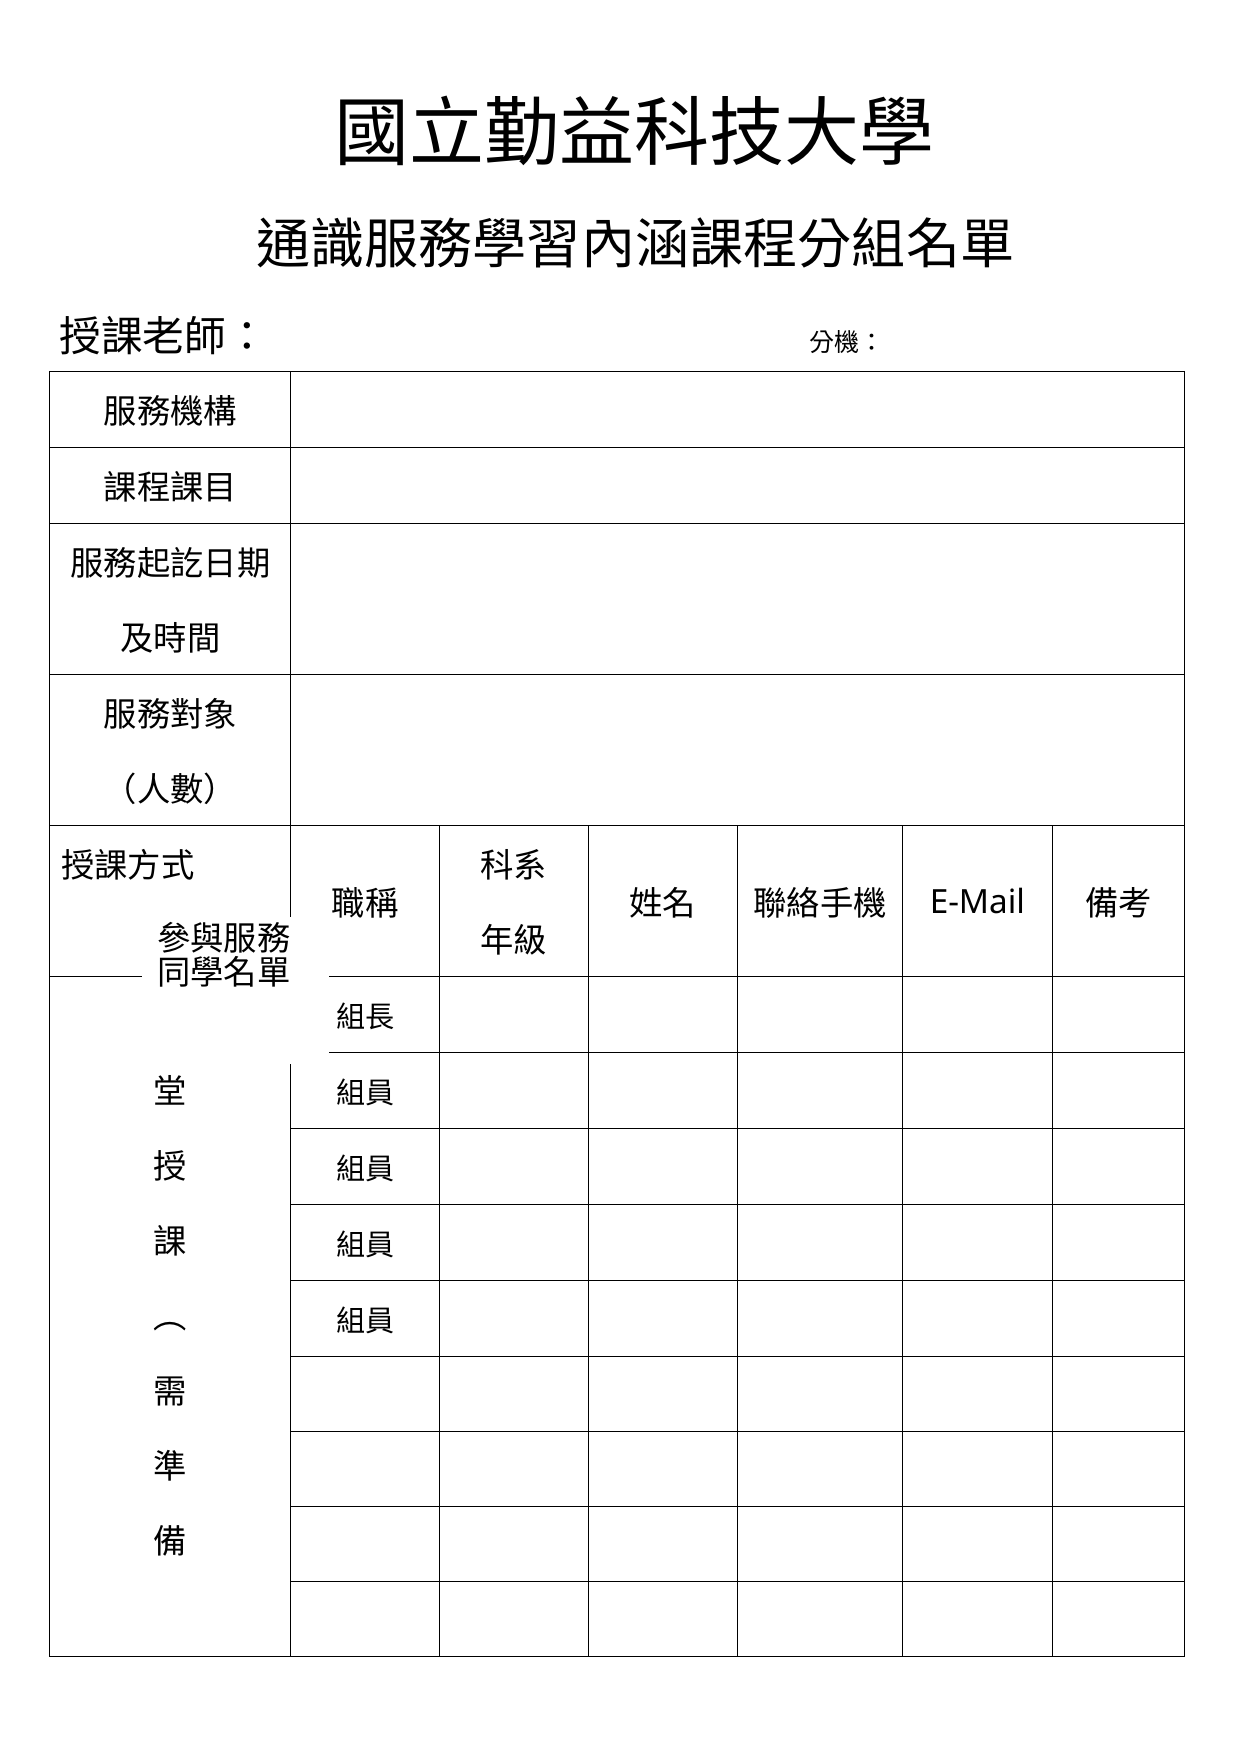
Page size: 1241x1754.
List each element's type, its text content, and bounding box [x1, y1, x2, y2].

table_cell [738, 1357, 902, 1431]
table_cell 組員 [291, 1053, 439, 1128]
table_cell 組員 [291, 1281, 439, 1356]
table_cell 組員 [291, 1205, 439, 1280]
table_cell [440, 1432, 588, 1506]
table_cell [440, 1129, 588, 1204]
table_cell [440, 1357, 588, 1431]
table_header [291, 372, 1184, 447]
table_cell [589, 1432, 737, 1506]
table_cell [440, 1582, 588, 1656]
table_cell [903, 1281, 1052, 1356]
text 國立勤益科技大學 [58, 71, 1211, 183]
table_cell 課 堂 授 課 ︵ 需 準 備 教 案 ︶ [50, 977, 290, 1656]
table_cell 課程課目 [50, 448, 290, 523]
table_cell [440, 977, 588, 1052]
table_cell [903, 1432, 1052, 1506]
table_cell [1053, 1205, 1184, 1280]
table_cell 授課方式 [50, 826, 329, 1064]
table_cell [291, 675, 1184, 825]
table_cell E-Mail [903, 826, 1052, 976]
table_cell 組員 [291, 1129, 439, 1204]
table_cell [440, 1507, 588, 1581]
table_cell [1053, 1129, 1184, 1204]
table_cell [903, 1357, 1052, 1431]
table_cell [440, 1205, 588, 1280]
table_cell [1053, 1053, 1184, 1128]
table_cell [589, 1582, 737, 1656]
table_cell [903, 1129, 1052, 1204]
table_cell [738, 1582, 902, 1656]
table_cell 服務起訖日期及時間 [50, 524, 290, 674]
table_cell [903, 1582, 1052, 1656]
table_cell [291, 1357, 439, 1431]
table_cell [738, 977, 902, 1052]
table_cell 聯絡手機 [738, 826, 902, 976]
table_cell [291, 1582, 439, 1656]
table_header 服務機構 [50, 372, 290, 447]
table_cell [738, 1129, 902, 1204]
table_cell [903, 1053, 1052, 1128]
table_cell 組長 [329, 977, 439, 1052]
text 授課老師： 分機： [59, 296, 1211, 371]
table_cell [738, 1507, 902, 1581]
text 通識服務學習內涵課程分組名單 [58, 183, 1211, 296]
table_cell 姓名 [589, 826, 737, 976]
table_cell [291, 1432, 439, 1506]
table_cell [903, 1507, 1052, 1581]
table_cell [903, 1205, 1052, 1280]
table_cell [589, 977, 737, 1052]
table_cell [1053, 1281, 1184, 1356]
table_cell [738, 1053, 902, 1128]
table_cell [738, 1432, 902, 1506]
table_cell [903, 977, 1052, 1052]
table_cell 科系 年級 [440, 826, 588, 976]
table_cell [589, 1357, 737, 1431]
table_cell 服務對象 （人數） [50, 675, 290, 825]
table_cell [1053, 1507, 1184, 1581]
table_cell [738, 1281, 902, 1356]
table_cell [291, 524, 1184, 674]
table_cell [440, 1281, 588, 1356]
table_cell [291, 448, 1184, 523]
table_cell [1053, 1432, 1184, 1506]
table_cell [589, 1129, 737, 1204]
table_cell [1053, 977, 1184, 1052]
table_cell [1053, 1582, 1184, 1656]
table_cell [589, 1281, 737, 1356]
table_cell 備考 [1053, 826, 1184, 976]
table_cell 職稱 [291, 826, 439, 976]
table_cell [440, 1053, 588, 1128]
table_cell [738, 1205, 902, 1280]
table_cell [589, 1205, 737, 1280]
table_cell [291, 1507, 439, 1581]
table_cell [589, 1053, 737, 1128]
table_cell [589, 1507, 737, 1581]
table_cell [1053, 1357, 1184, 1431]
